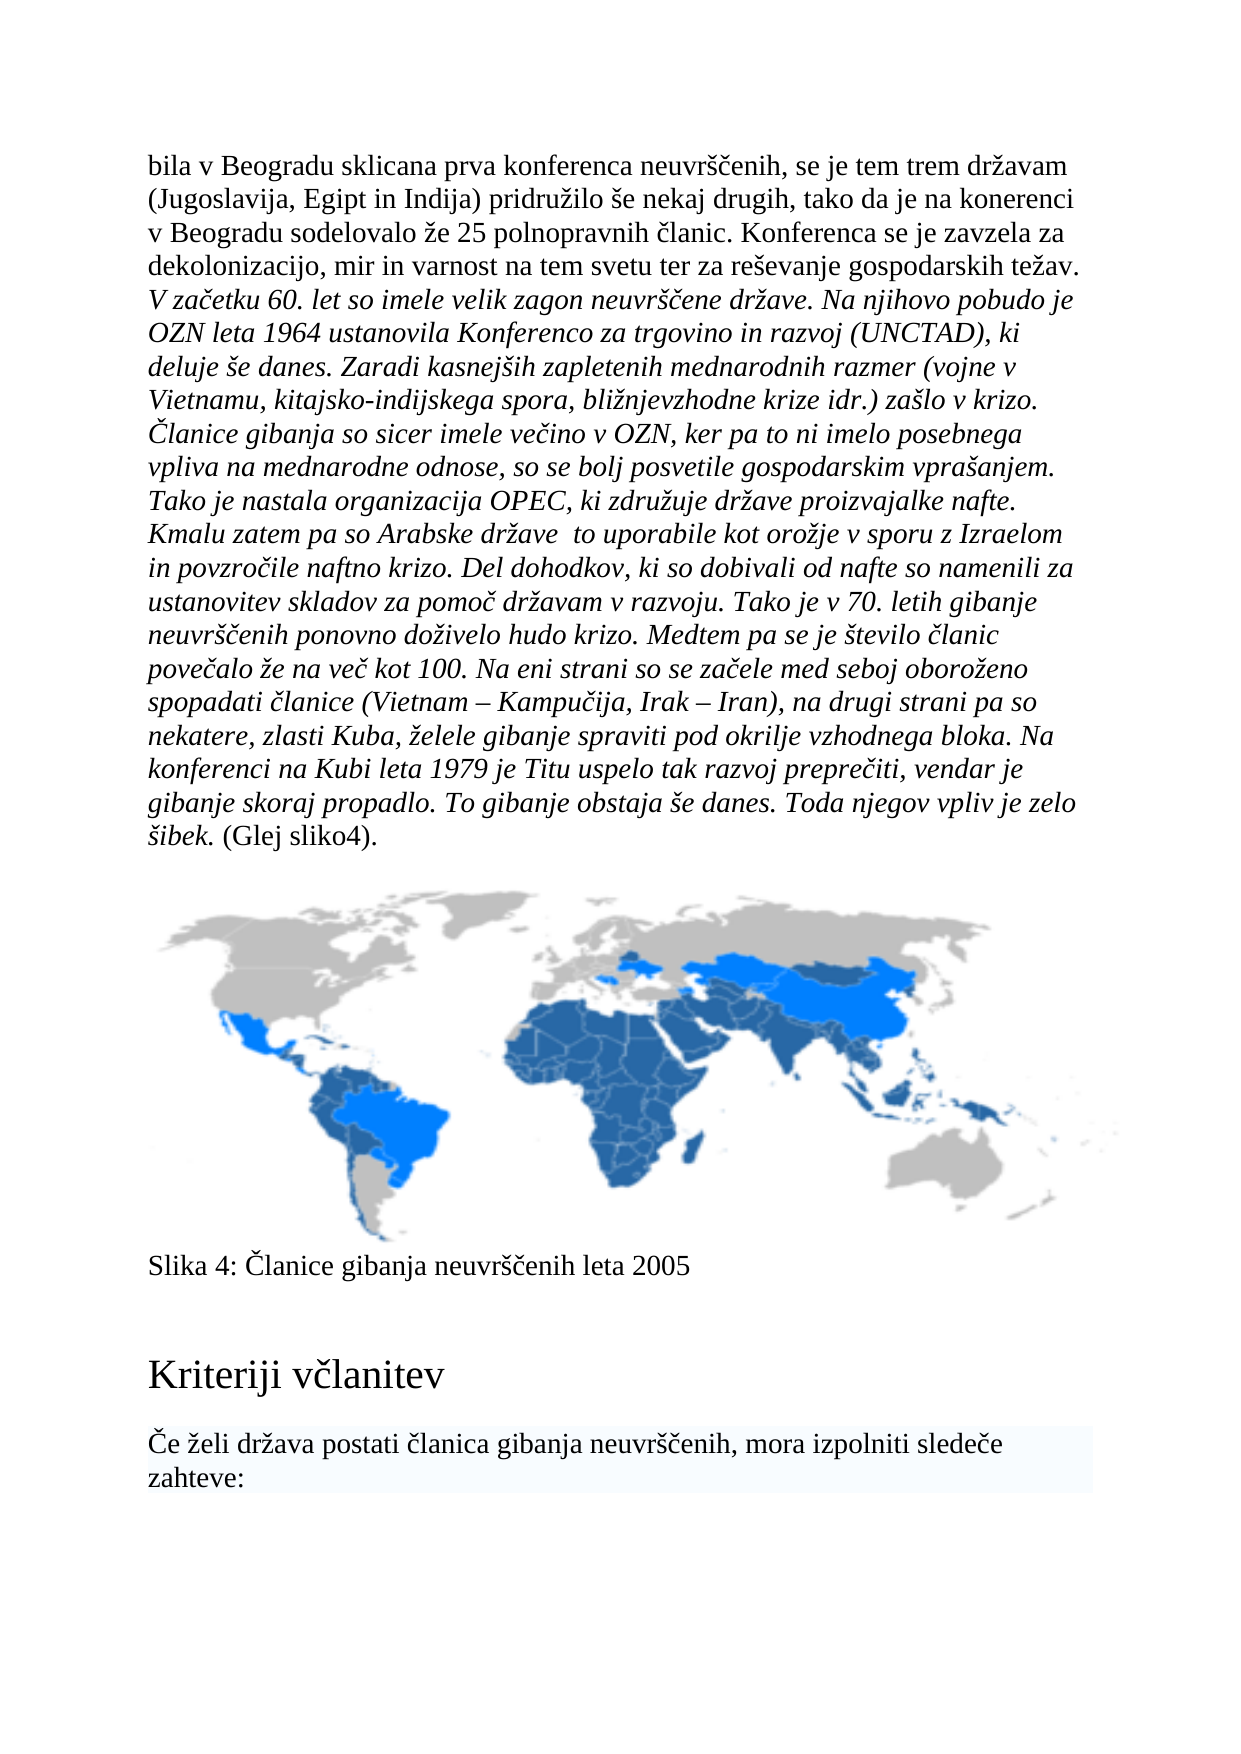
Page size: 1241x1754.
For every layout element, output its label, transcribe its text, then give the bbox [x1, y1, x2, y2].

text Kriteriji včlanitev [148, 1349, 1093, 1397]
text Če želi država postati članica gibanja neuvrščenih, mora izpolniti sledeče zahteve: [148, 1426, 1093, 1493]
text bila v Beogradu sklicana prva konferenca neuvrščenih, se je tem trem državam (Jugoslavija, Egipt in Indija) pridružilo še nekaj drugih, tako da je na konerenci v Beogradu sodelovalo že 25 polnopravnih članic. Konferenca se je zavzela za dekolonizacijo, mir in varnost na tem svetu ter za reševanje gospodarskih težav. [148, 148, 1093, 282]
picture [147, 885, 1125, 1249]
text Slika 4: Članice gibanja neuvrščenih leta 2005 [148, 1249, 1093, 1282]
text V začetku 60. let so imele velik zagon neuvrščene države. Na njihovo pobudo je OZN leta 1964 ustanovila Konferenco za trgovino in razvoj (UNCTAD), ki deluje še danes. Zaradi kasnejših zapletenih mednarodnih razmer (vojne v Vietnamu, kitajsko-indijskega spora, bližnjevzhodne krize idr.) zašlo v krizo. Članice gibanja so sicer imele večino v OZN, ker pa to ni imelo posebnega vpliva na mednarodne odnose, so se bolj posvetile gospodarskim vprašanjem. Tako je nastala organizacija OPEC, ki združuje države proizvajalke nafte. Kmalu zatem pa so Arabske države to uporabile kot orožje v sporu z Izraelom in povzročile naftno krizo. Del dohodkov, ki so dobivali od nafte so namenili za ustanovitev skladov za pomoč državam v razvoju. Tako je v 70. letih gibanje neuvrščenih ponovno doživelo hudo krizo. Medtem pa se je število članic povečalo že na več kot 100. Na eni strani so se začele med seboj oboroženo spopadati članice (Vietnam – Kampučija, Irak – Iran), na drugi strani pa so nekatere, zlasti Kuba, želele gibanje spraviti pod okrilje vzhodnega bloka. Na konferenci na Kubi leta 1979 je Titu uspelo tak razvoj preprečiti, vendar je gibanje skoraj propadlo. To gibanje obstaja še danes. Toda njegov vpliv je zelo šibek. (Glej sliko4). [148, 282, 1093, 852]
